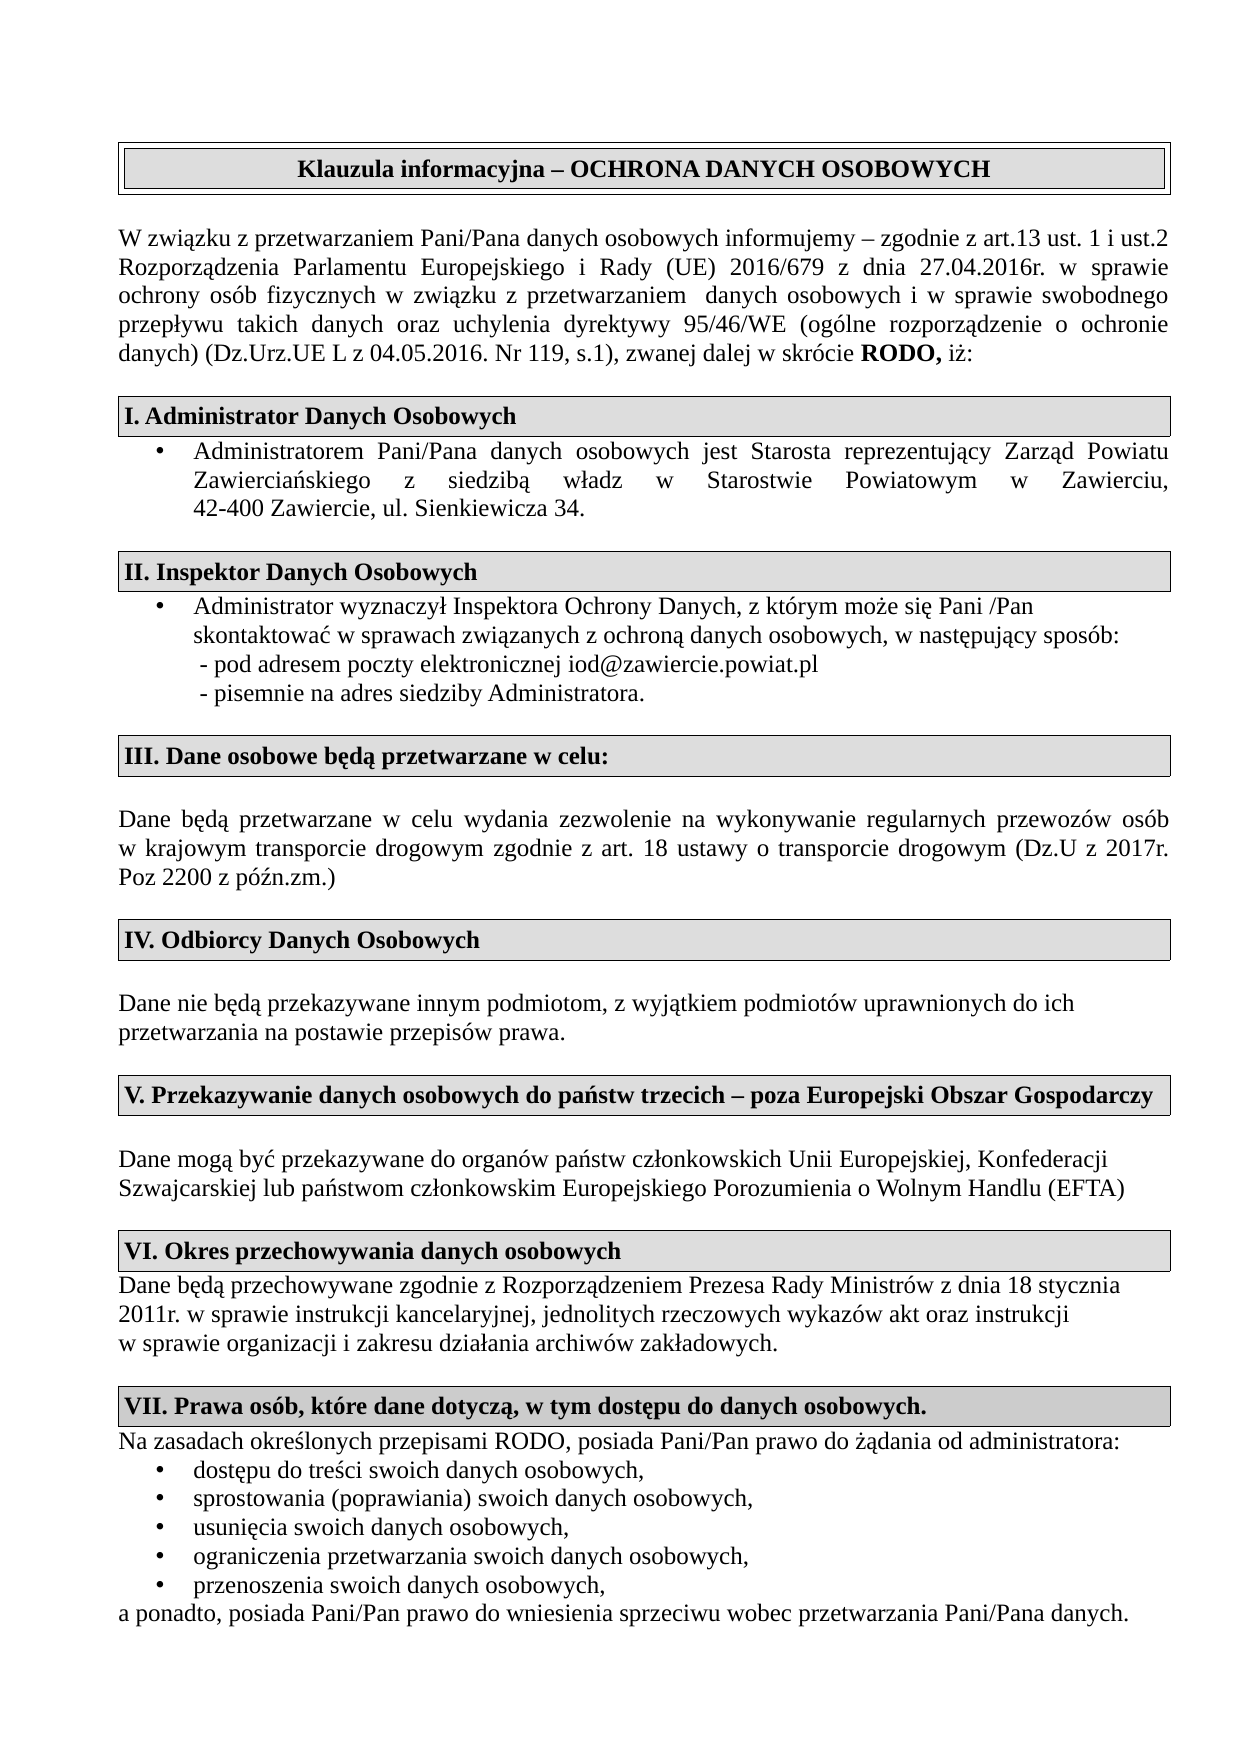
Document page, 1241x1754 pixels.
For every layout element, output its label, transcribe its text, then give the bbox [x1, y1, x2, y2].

text Na zasadach określonych przepisami RODO, posiada Pani/Pan prawo do żądania od administratora: [118, 1427, 1170, 1455]
text Dane będą przechowywane zgodnie z Rozporządzeniem Prezesa Rady Ministrów z dnia 18 stycznia 2011r. w sprawie instrukcji kancelaryjnej, jednolitych rzeczowych wykazów akt oraz instrukcji w sprawie organizacji i zakresu działania archiwów zakładowych. [118, 1272, 1170, 1357]
table_header III. Dane osobowe będą przetwarzane w celu: [119, 736, 1170, 776]
table_header IV. Odbiorcy Danych Osobowych [119, 920, 1170, 960]
list sprostowania (poprawiania) swoich danych osobowych, [156, 1483, 1170, 1512]
text W związku z przetwarzaniem Pani/Pana danych osobowych informujemy – zgodnie z art.13 ust. 1 i ust.2 Rozporządzenia Parlamentu Europejskiego i Rady (UE) 2016/679 z dnia 27.04.2016r. w sprawie ochrony osób fizycznych w związku z przetwarzaniem danych osobowych i w sprawie swobodnego przepływu takich danych oraz uchylenia dyrektywy 95/46/WE (ogólne rozporządzenie o ochronie danych) (Dz.Urz.UE L z 04.05.2016. Nr 119, s.1), zwanej dalej w skrócie RODO, iż: [118, 223, 1170, 367]
table_header II. Inspektor Danych Osobowych [119, 552, 1170, 591]
table_header Klauzula informacyjna – OCHRONA DANYCH OSOBOWYCH [125, 149, 1164, 188]
text Dane będą przetwarzane w celu wydania zezwolenie na wykonywanie regularnych przewozów osób w krajowym transporcie drogowym zgodnie z art. 18 ustawy o transporcie drogowym (Dz.U z 2017r. Poz 2200 z późn.zm.) [118, 804, 1170, 891]
text Dane nie będą przekazywane innym podmiotom, z wyjątkiem podmiotów uprawnionych do ich przetwarzania na postawie przepisów prawa. [118, 988, 1170, 1046]
table_header V. Przekazywanie danych osobowych do państw trzecich – poza Europejski Obszar Gospodarczy [119, 1076, 1170, 1115]
list przenoszenia swoich danych osobowych, [156, 1570, 1170, 1598]
list usunięcia swoich danych osobowych, [156, 1512, 1170, 1541]
list Administrator wyznaczył Inspektora Ochrony Danych, z którym może się Pani /Pan skontaktować w sprawach związanych z ochroną danych osobowych, w następujący sposób: [156, 592, 1170, 649]
list - pod adresem poczty elektronicznej iod@zawiercie.powiat.pl [156, 649, 1170, 678]
table_header [119, 143, 1170, 194]
list dostępu do treści swoich danych osobowych, [156, 1455, 1170, 1483]
list Administratorem Pani/Pana danych osobowych jest Starosta reprezentujący Zarząd Powiatu Zawierciańskiego z siedzibą władz w Starostwie Powiatowym w Zawierciu, 42-400 Zawiercie, ul. Sienkiewicza 34. [156, 437, 1170, 522]
table_header VI. Okres przechowywania danych osobowych [119, 1231, 1170, 1271]
text a ponadto, posiada Pani/Pan prawo do wniesienia sprzeciwu wobec przetwarzania Pani/Pana danych. [118, 1598, 1170, 1627]
text Dane mogą być przekazywane do organów państw członkowskich Unii Europejskiej, Konfederacji Szwajcarskiej lub państwom członkowskim Europejskiego Porozumienia o Wolnym Handlu (EFTA) [118, 1144, 1170, 1201]
list - pisemnie na adres siedziby Administratora. [156, 678, 1170, 706]
table_header VII. Prawa osób, które dane dotyczą, w tym dostępu do danych osobowych. [119, 1387, 1170, 1426]
table_header I. Administrator Danych Osobowych [119, 397, 1170, 436]
list ograniczenia przetwarzania swoich danych osobowych, [156, 1541, 1170, 1570]
